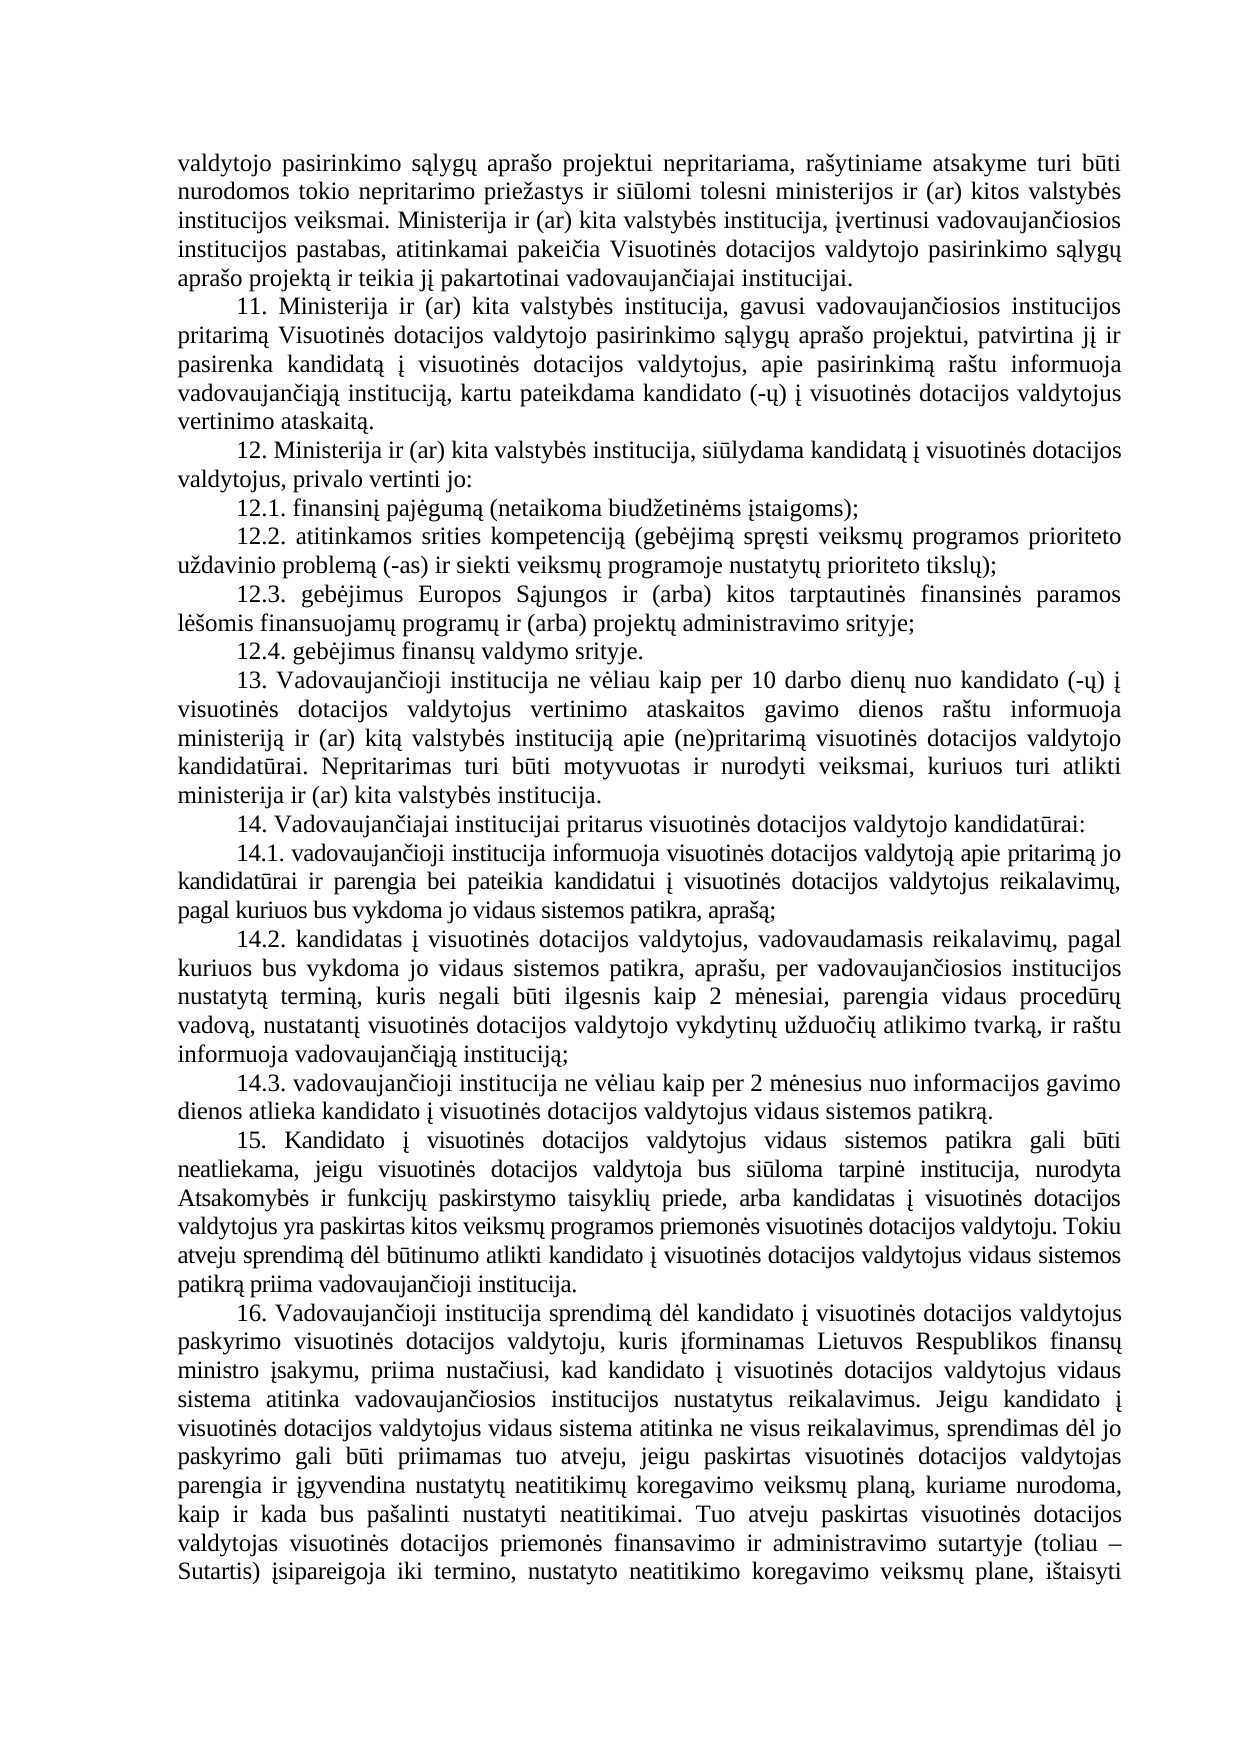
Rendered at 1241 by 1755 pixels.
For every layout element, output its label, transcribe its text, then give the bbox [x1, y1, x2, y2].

text 13. Vadovaujančioji institucija ne vėliau kaip per 10 darbo dienų nuo kandidato (-ų) į visuotinės dotacijos valdytojus vertinimo ataskaitos gavimo dienos raštu informuoja ministeriją ir (ar) kitą valstybės instituciją apie (ne)pritarimą visuotinės dotacijos valdytojo kandidatūrai. Nepritarimas turi būti motyvuotas ir nurodyti veiksmai, kuriuos turi atlikti ministerija ir (ar) kita valstybės institucija. [177, 665, 1122, 809]
text 14.2. kandidatas į visuotinės dotacijos valdytojus, vadovaudamasis reikalavimų, pagal kuriuos bus vykdoma jo vidaus sistemos patikra, aprašu, per vadovaujančiosios institucijos nustatytą terminą, kuris negali būti ilgesnis kaip 2 mėnesiai, parengia vidaus procedūrų vadovą, nustatantį visuotinės dotacijos valdytojo vykdytinų užduočių atlikimo tvarką, ir raštu informuoja vadovaujančiąją instituciją; [177, 924, 1122, 1068]
text 15. Kandidato į visuotinės dotacijos valdytojus vidaus sistemos patikra gali būti neatliekama, jeigu visuotinės dotacijos valdytoja bus siūloma tarpinė institucija, nurodyta Atsakomybės ir funkcijų paskirstymo taisyklių priede, arba kandidatas į visuotinės dotacijos valdytojus yra paskirtas kitos veiksmų programos priemonės visuotinės dotacijos valdytoju. Tokiu atveju sprendimą dėl būtinumo atlikti kandidato į visuotinės dotacijos valdytojus vidaus sistemos patikrą priima vadovaujančioji institucija. [177, 1125, 1122, 1298]
text 14.1. vadovaujančioji institucija informuoja visuotinės dotacijos valdytoją apie pritarimą jo kandidatūrai ir parengia bei pateikia kandidatui į visuotinės dotacijos valdytojus reikalavimų, pagal kuriuos bus vykdoma jo vidaus sistemos patikra, aprašą; [177, 838, 1122, 924]
text 12.3. gebėjimus Europos Sąjungos ir (arba) kitos tarptautinės finansinės paramos lėšomis finansuojamų programų ir (arba) projektų administravimo srityje; [177, 579, 1122, 636]
text 12. Ministerija ir (ar) kita valstybės institucija, siūlydama kandidatą į visuotinės dotacijos valdytojus, privalo vertinti jo: [177, 435, 1122, 493]
text 11. Ministerija ir (ar) kita valstybės institucija, gavusi vadovaujančiosios institucijos pritarimą Visuotinės dotacijos valdytojo pasirinkimo sąlygų aprašo projektui, patvirtina jį ir pasirenka kandidatą į visuotinės dotacijos valdytojus, apie pasirinkimą raštu informuoja vadovaujančiąją instituciją, kartu pateikdama kandidato (-ų) į visuotinės dotacijos valdytojus vertinimo ataskaitą. [177, 291, 1122, 435]
text 12.2. atitinkamos srities kompetenciją (gebėjimą spręsti veiksmų programos prioriteto uždavinio problemą (-as) ir siekti veiksmų programoje nustatytų prioriteto tikslų); [177, 521, 1122, 579]
text valdytojo pasirinkimo sąlygų aprašo projektui nepritariama, rašytiniame atsakyme turi būti nurodomos tokio nepritarimo priežastys ir siūlomi tolesni ministerijos ir (ar) kitos valstybės institucijos veiksmai. Ministerija ir (ar) kita valstybės institucija, įvertinusi vadovaujančiosios institucijos pastabas, atitinkamai pakeičia Visuotinės dotacijos valdytojo pasirinkimo sąlygų aprašo projektą ir teikia jį pakartotinai vadovaujančiajai institucijai. [177, 148, 1122, 291]
text 14.3. vadovaujančioji institucija ne vėliau kaip per 2 mėnesius nuo informacijos gavimo dienos atlieka kandidato į visuotinės dotacijos valdytojus vidaus sistemos patikrą. [177, 1068, 1122, 1125]
text 12.4. gebėjimus finansų valdymo srityje. [177, 636, 1122, 665]
text 16. Vadovaujančioji institucija sprendimą dėl kandidato į visuotinės dotacijos valdytojus paskyrimo visuotinės dotacijos valdytoju, kuris įforminamas Lietuvos Respublikos finansų ministro įsakymu, priima nustačiusi, kad kandidato į visuotinės dotacijos valdytojus vidaus sistema atitinka vadovaujančiosios institucijos nustatytus reikalavimus. Jeigu kandidato į visuotinės dotacijos valdytojus vidaus sistema atitinka ne visus reikalavimus, sprendimas dėl jo paskyrimo gali būti priimamas tuo atveju, jeigu paskirtas visuotinės dotacijos valdytojas parengia ir įgyvendina nustatytų neatitikimų koregavimo veiksmų planą, kuriame nurodoma, kaip ir kada bus pašalinti nustatyti neatitikimai. Tuo atveju paskirtas visuotinės dotacijos valdytojas visuotinės dotacijos priemonės finansavimo ir administravimo sutartyje (toliau – Sutartis) įsipareigoja iki termino, nustatyto neatitikimo koregavimo veiksmų plane, ištaisyti [177, 1298, 1122, 1585]
text 12.1. finansinį pajėgumą (netaikoma biudžetinėms įstaigoms); [177, 493, 1122, 521]
text 14. Vadovaujančiajai institucijai pritarus visuotinės dotacijos valdytojo kandidatūrai: [177, 809, 1122, 838]
